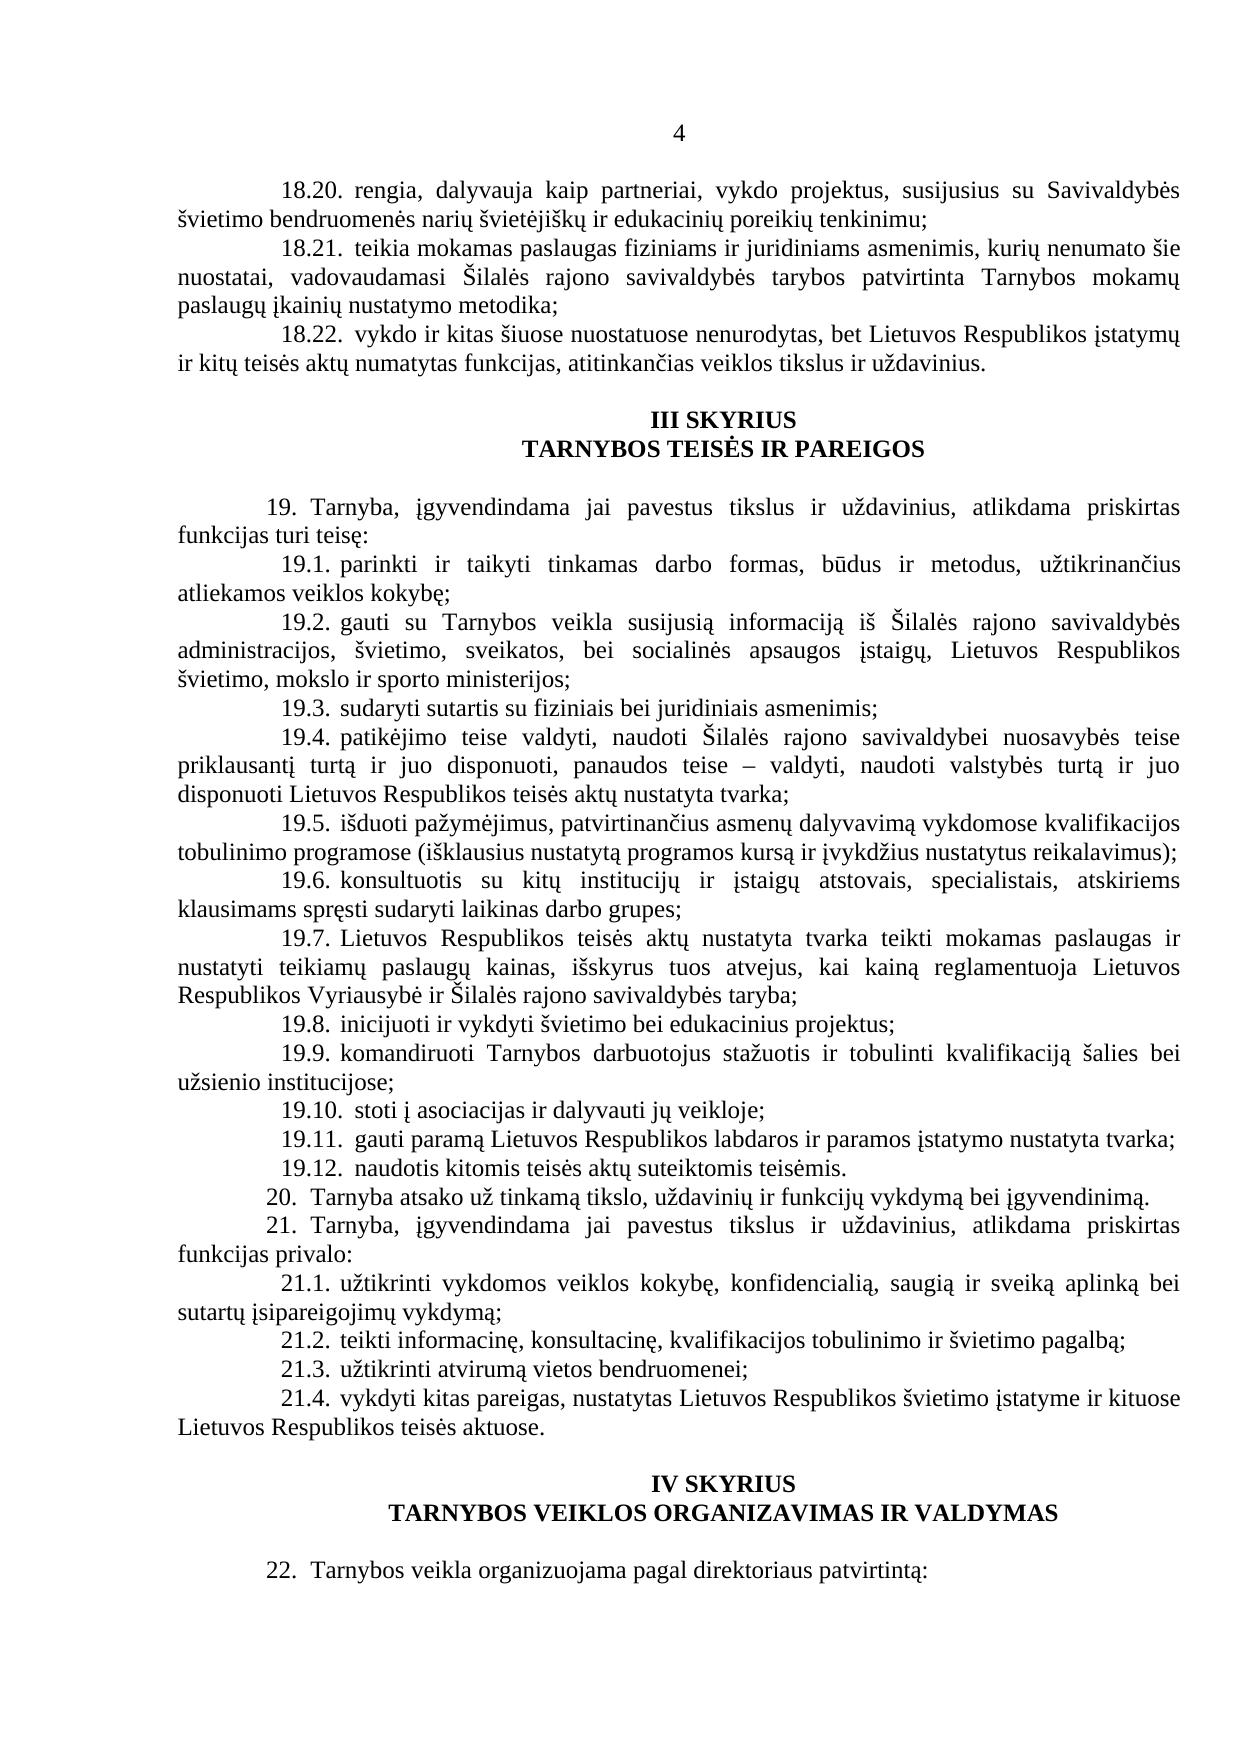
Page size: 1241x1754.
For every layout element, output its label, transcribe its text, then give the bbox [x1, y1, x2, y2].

text 21.2. teikti informacinę, konsultacinę, kvalifikacijos tobulinimo ir švietimo pagalbą; [177, 1326, 1181, 1354]
text 19.4. patikėjimo teise valdyti, naudoti Šilalės rajono savivaldybei nuosavybės teise priklausantį turtą ir juo disponuoti, panaudos teise – valdyti, naudoti valstybės turtą ir juo disponuoti Lietuvos Respublikos teisės aktų nustatyta tvarka; [177, 722, 1181, 808]
text TARNYBOS TEISĖS IR PAREIGOS [177, 434, 1181, 463]
text 19.5. išduoti pažymėjimus, patvirtinančius asmenų dalyvavimą vykdomose kvalifikacijos tobulinimo programose (išklausius nustatytą programos kursą ir įvykdžius nustatytus reikalavimus); [177, 808, 1181, 866]
text TARNYBOS VEIKLOS ORGANIZAVIMAS IR VALDYMAS [177, 1498, 1181, 1527]
text 18.21. teikia mokamas paslaugas fiziniams ir juridiniams asmenimis, kurių nenumato šie nuostatai, vadovaudamasi Šilalės rajono savivaldybės tarybos patvirtinta Tarnybos mokamų paslaugų įkainių nustatymo metodika; [177, 233, 1181, 319]
text 19.9. komandiruoti Tarnybos darbuotojus stažuotis ir tobulinti kvalifikaciją šalies bei užsienio institucijose; [177, 1038, 1181, 1096]
text 21.4. vykdyti kitas pareigas, nustatytas Lietuvos Respublikos švietimo įstatyme ir kituose Lietuvos Respublikos teisės aktuose. [177, 1383, 1181, 1441]
text 19.3. sudaryti sutartis su fiziniais bei juridiniais asmenimis; [177, 693, 1181, 722]
text 21. Tarnyba, įgyvendindama jai pavestus tikslus ir uždavinius, atlikdama priskirtas funkcijas privalo: [177, 1211, 1181, 1268]
text 19.8. inicijuoti ir vykdyti švietimo bei edukacinius projektus; [177, 1009, 1181, 1038]
text 18.20. rengia, dalyvauja kaip partneriai, vykdo projektus, susijusius su Savivaldybės švietimo bendruomenės narių švietėjiškų ir edukacinių poreikių tenkinimu; [177, 176, 1181, 233]
text 19.11. gauti paramą Lietuvos Respublikos labdaros ir paramos įstatymo nustatyta tvarka; [177, 1124, 1181, 1153]
text 22. Tarnybos veikla organizuojama pagal direktoriaus patvirtintą: [177, 1556, 1181, 1584]
text 21.3. užtikrinti atvirumą vietos bendruomenei; [177, 1354, 1181, 1383]
text 19.6. konsultuotis su kitų institucijų ir įstaigų atstovais, specialistais, atskiriems klausimams spręsti sudaryti laikinas darbo grupes; [177, 866, 1181, 923]
text 21.1. užtikrinti vykdomos veiklos kokybę, konfidencialią, saugią ir sveiką aplinką bei sutartų įsipareigojimų vykdymą; [177, 1268, 1181, 1326]
text 19.10. stoti į asociacijas ir dalyvauti jų veikloje; [177, 1096, 1181, 1124]
text 19.2. gauti su Tarnybos veikla susijusią informaciją iš Šilalės rajono savivaldybės administracijos, švietimo, sveikatos, bei socialinės apsaugos įstaigų, Lietuvos Respublikos švietimo, mokslo ir sporto ministerijos; [177, 607, 1181, 693]
text 19. Tarnyba, įgyvendindama jai pavestus tikslus ir uždavinius, atlikdama priskirtas funkcijas turi teisę: [177, 492, 1181, 549]
text IV SKYRIUS [177, 1469, 1181, 1498]
text 19.12. naudotis kitomis teisės aktų suteiktomis teisėmis. [177, 1153, 1181, 1182]
text 19.7. Lietuvos Respublikos teisės aktų nustatyta tvarka teikti mokamas paslaugas ir nustatyti teikiamų paslaugų kainas, išskyrus tuos atvejus, kai kainą reglamentuoja Lietuvos Respublikos Vyriausybė ir Šilalės rajono savivaldybės taryba; [177, 923, 1181, 1009]
text 18.22. vykdo ir kitas šiuose nuostatuose nenurodytas, bet Lietuvos Respublikos įstatymų ir kitų teisės aktų numatytas funkcijas, atitinkančias veiklos tikslus ir uždavinius. [177, 319, 1181, 377]
text 19.1. parinkti ir taikyti tinkamas darbo formas, būdus ir metodus, užtikrinančius atliekamos veiklos kokybę; [177, 549, 1181, 607]
text III SKYRIUS [177, 406, 1181, 434]
text 20. Tarnyba atsako už tinkamą tikslo, uždavinių ir funkcijų vykdymą bei įgyvendinimą. [177, 1182, 1181, 1211]
